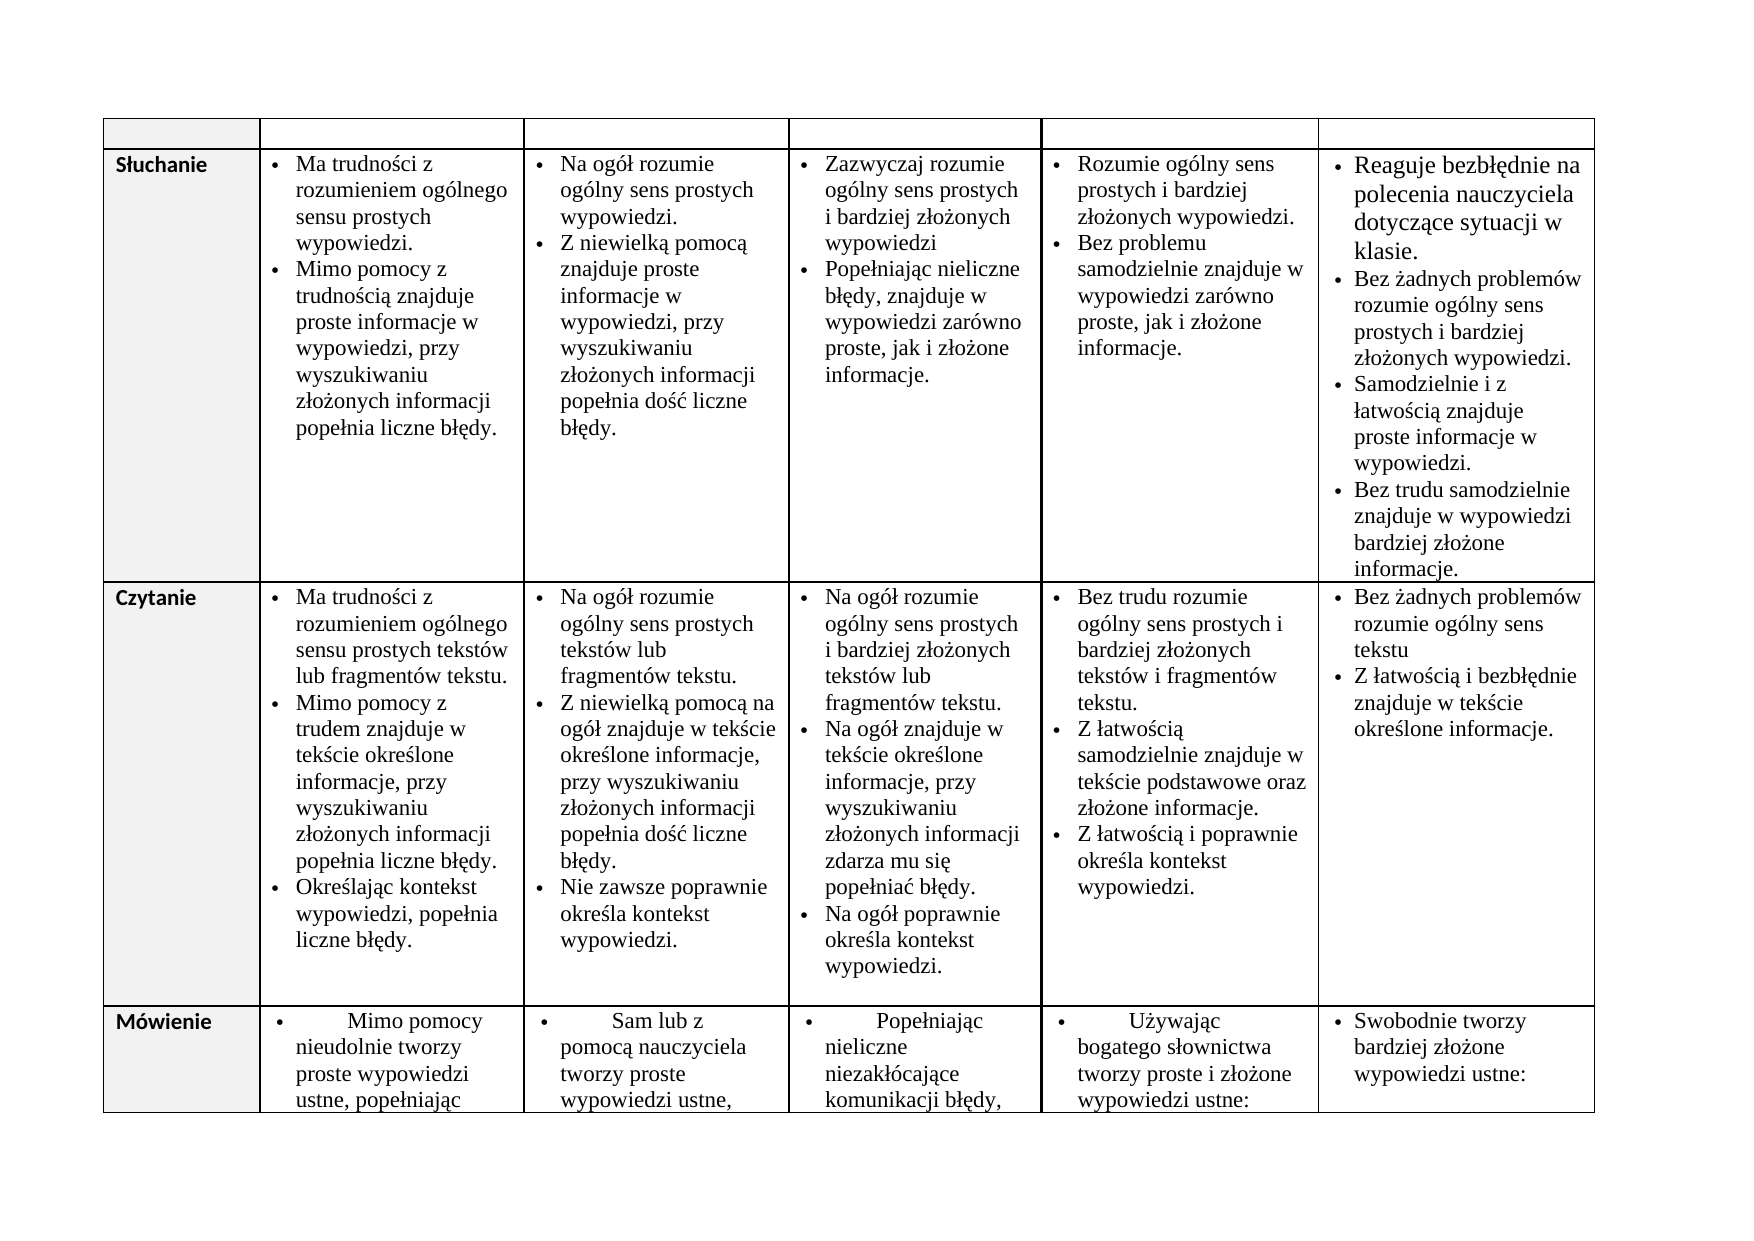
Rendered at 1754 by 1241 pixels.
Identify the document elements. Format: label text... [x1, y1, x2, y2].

table_cell Używając bogatego słownictwa tworzy proste i złożone wypowiedzi ustne: [1043, 1007, 1318, 1112]
table_cell Zazwyczaj rozumie ogólny sens prostych i bardziej złożonych wypowiedzi Popełniając nieliczne błędy, znajduje w wypowiedzi zarówno proste, jak i złożone informacje. [790, 150, 1040, 581]
table_cell Czytanie [104, 583, 259, 1005]
table_cell Bez trudu rozumie ogólny sens prostych i bardziej złożonych tekstów i fragmentów tekstu. Z łatwością samodzielnie znajduje w tekście podstawowe oraz złożone informacje. Z łatwością i poprawnie określa kontekst wypowiedzi. [1043, 583, 1318, 1005]
table_cell Na ogół rozumie ogólny sens prostych tekstów lub fragmentów tekstu. Z niewielką pomocą na ogół znajduje w tekście określone informacje, przy wyszukiwaniu złożonych informacji popełnia dość liczne błędy. Nie zawsze poprawnie określa kontekst wypowiedzi. [525, 583, 788, 1005]
table_cell Swobodnie tworzy bardziej złożone wypowiedzi ustne: [1319, 1007, 1594, 1112]
table_cell Bez żadnych problemów rozumie ogólny sens tekstu Z łatwością i bezbłędnie znajduje w tekście określone informacje. [1319, 583, 1594, 1005]
table_cell Rozumie ogólny sens prostych i bardziej złożonych wypowiedzi. Bez problemu samodzielnie znajduje w wypowiedzi zarówno proste, jak i złożone informacje. [1043, 150, 1318, 581]
table_cell Mimo pomocy nieudolnie tworzy proste wypowiedzi ustne, popełniając [261, 1007, 523, 1112]
table_cell Mówienie [104, 1007, 259, 1112]
table_cell Ma trudności z rozumieniem ogólnego sensu prostych wypowiedzi. Mimo pomocy z trudnością znajduje proste informacje w wypowiedzi, przy wyszukiwaniu złożonych informacji popełnia liczne błędy. [261, 150, 523, 581]
table_cell Na ogół rozumie ogólny sens prostych wypowiedzi. Z niewielką pomocą znajduje proste informacje w wypowiedzi, przy wyszukiwaniu złożonych informacji popełnia dość liczne błędy. [525, 150, 788, 581]
table_header [104, 119, 259, 148]
table_cell Reaguje bezbłędnie na polecenia nauczyciela dotyczące sytuacji w klasie. Bez żadnych problemów rozumie ogólny sens prostych i bardziej złożonych wypowiedzi. Samodzielnie i z łatwością znajduje proste informacje w wypowiedzi. Bez trudu samodzielnie znajduje w wypowiedzi bardziej złożone informacje. [1319, 150, 1594, 581]
table_cell Słuchanie [104, 150, 259, 581]
table_cell Popełniając nieliczne niezakłócające komunikacji błędy, [790, 1007, 1040, 1112]
table_cell Na ogół rozumie ogólny sens prostych i bardziej złożonych tekstów lub fragmentów tekstu. Na ogół znajduje w tekście określone informacje, przy wyszukiwaniu złożonych informacji zdarza mu się popełniać błędy. Na ogół poprawnie określa kontekst wypowiedzi. [790, 583, 1040, 1005]
table_cell Ma trudności z rozumieniem ogólnego sensu prostych tekstów lub fragmentów tekstu. Mimo pomocy z trudem znajduje w tekście określone informacje, przy wyszukiwaniu złożonych informacji popełnia liczne błędy. Określając kontekst wypowiedzi, popełnia liczne błędy. [261, 583, 523, 1005]
table_cell Sam lub z pomocą nauczyciela tworzy proste wypowiedzi ustne, [525, 1007, 788, 1112]
